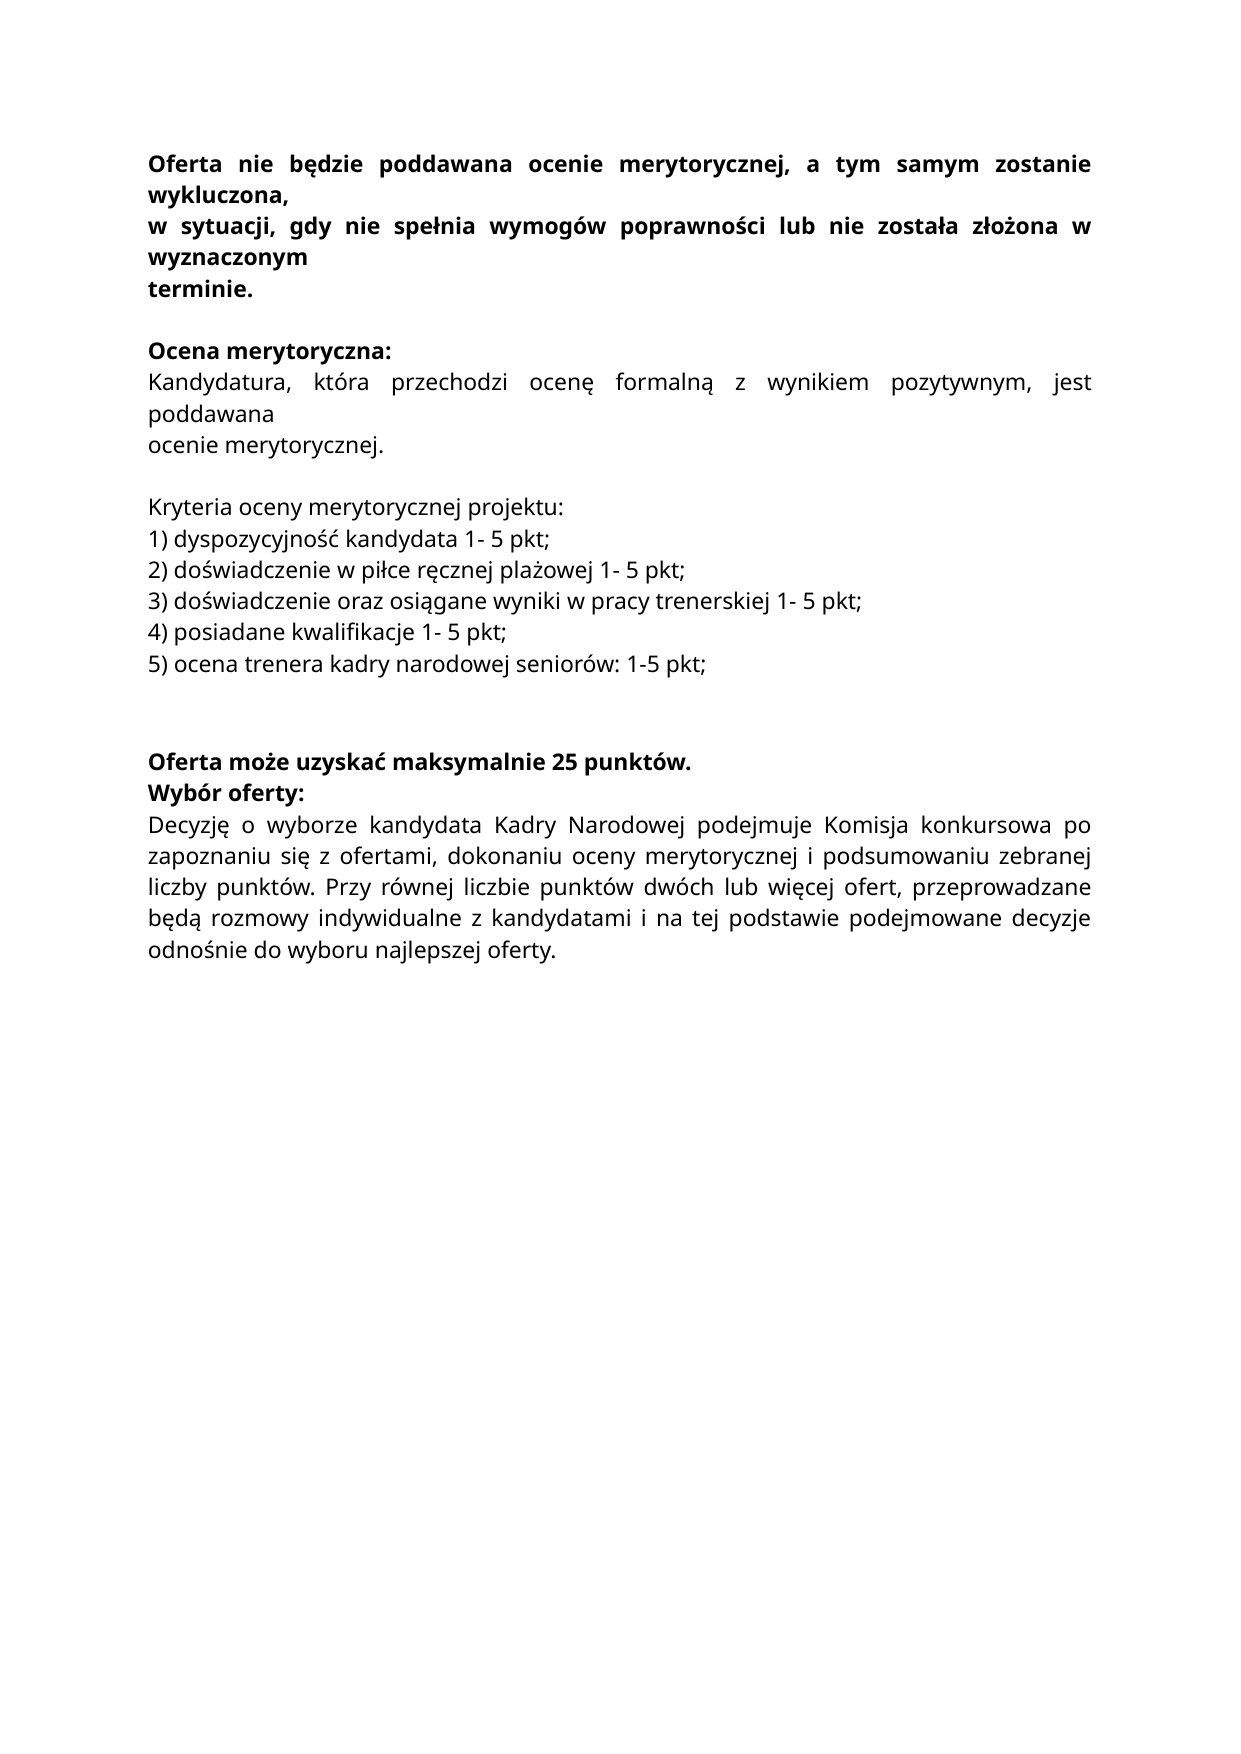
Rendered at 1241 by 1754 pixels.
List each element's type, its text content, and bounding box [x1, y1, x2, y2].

text w sytuacji, gdy nie spełnia wymogów poprawności lub nie została złożona w wyznaczonym [148, 210, 1093, 273]
text 2) doświadczenie w piłce ręcznej plażowej 1- 5 pkt; [148, 554, 1093, 585]
text 1) dyspozycyjność kandydata 1- 5 pkt; [148, 523, 1093, 554]
text 5) ocena trenera kadry narodowej seniorów: 1-5 pkt; [148, 648, 1093, 679]
text Kandydatura, która przechodzi ocenę formalną z wynikiem pozytywnym, jest poddawana [148, 366, 1093, 429]
text Oferta nie będzie poddawana ocenie merytorycznej, a tym samym zostanie wykluczona, [148, 148, 1093, 210]
text 3) doświadczenie oraz osiągane wyniki w pracy trenerskiej 1- 5 pkt; [148, 585, 1093, 616]
text 4) posiadane kwalifikacje 1- 5 pkt; [148, 616, 1093, 648]
text terminie. [148, 273, 1093, 304]
text Decyzję o wyborze kandydata Kadry Narodowej podejmuje Komisja konkursowa po zapoznaniu się z ofertami, dokonaniu oceny merytorycznej i podsumowaniu zebranej liczby punktów. Przy równej liczbie punktów dwóch lub więcej ofert, przeprowadzane będą rozmowy indywidualne z kandydatami i na tej podstawie podejmowane decyzje odnośnie do wyboru najlepszej oferty. [148, 808, 1093, 965]
text Oferta może uzyskać maksymalnie 25 punktów. [148, 746, 1093, 777]
text Kryteria oceny merytorycznej projektu: [148, 491, 1093, 523]
text Wybór oferty: [148, 777, 1093, 808]
text Ocena merytoryczna: [148, 335, 1093, 366]
text ocenie merytorycznej. [148, 429, 1093, 460]
